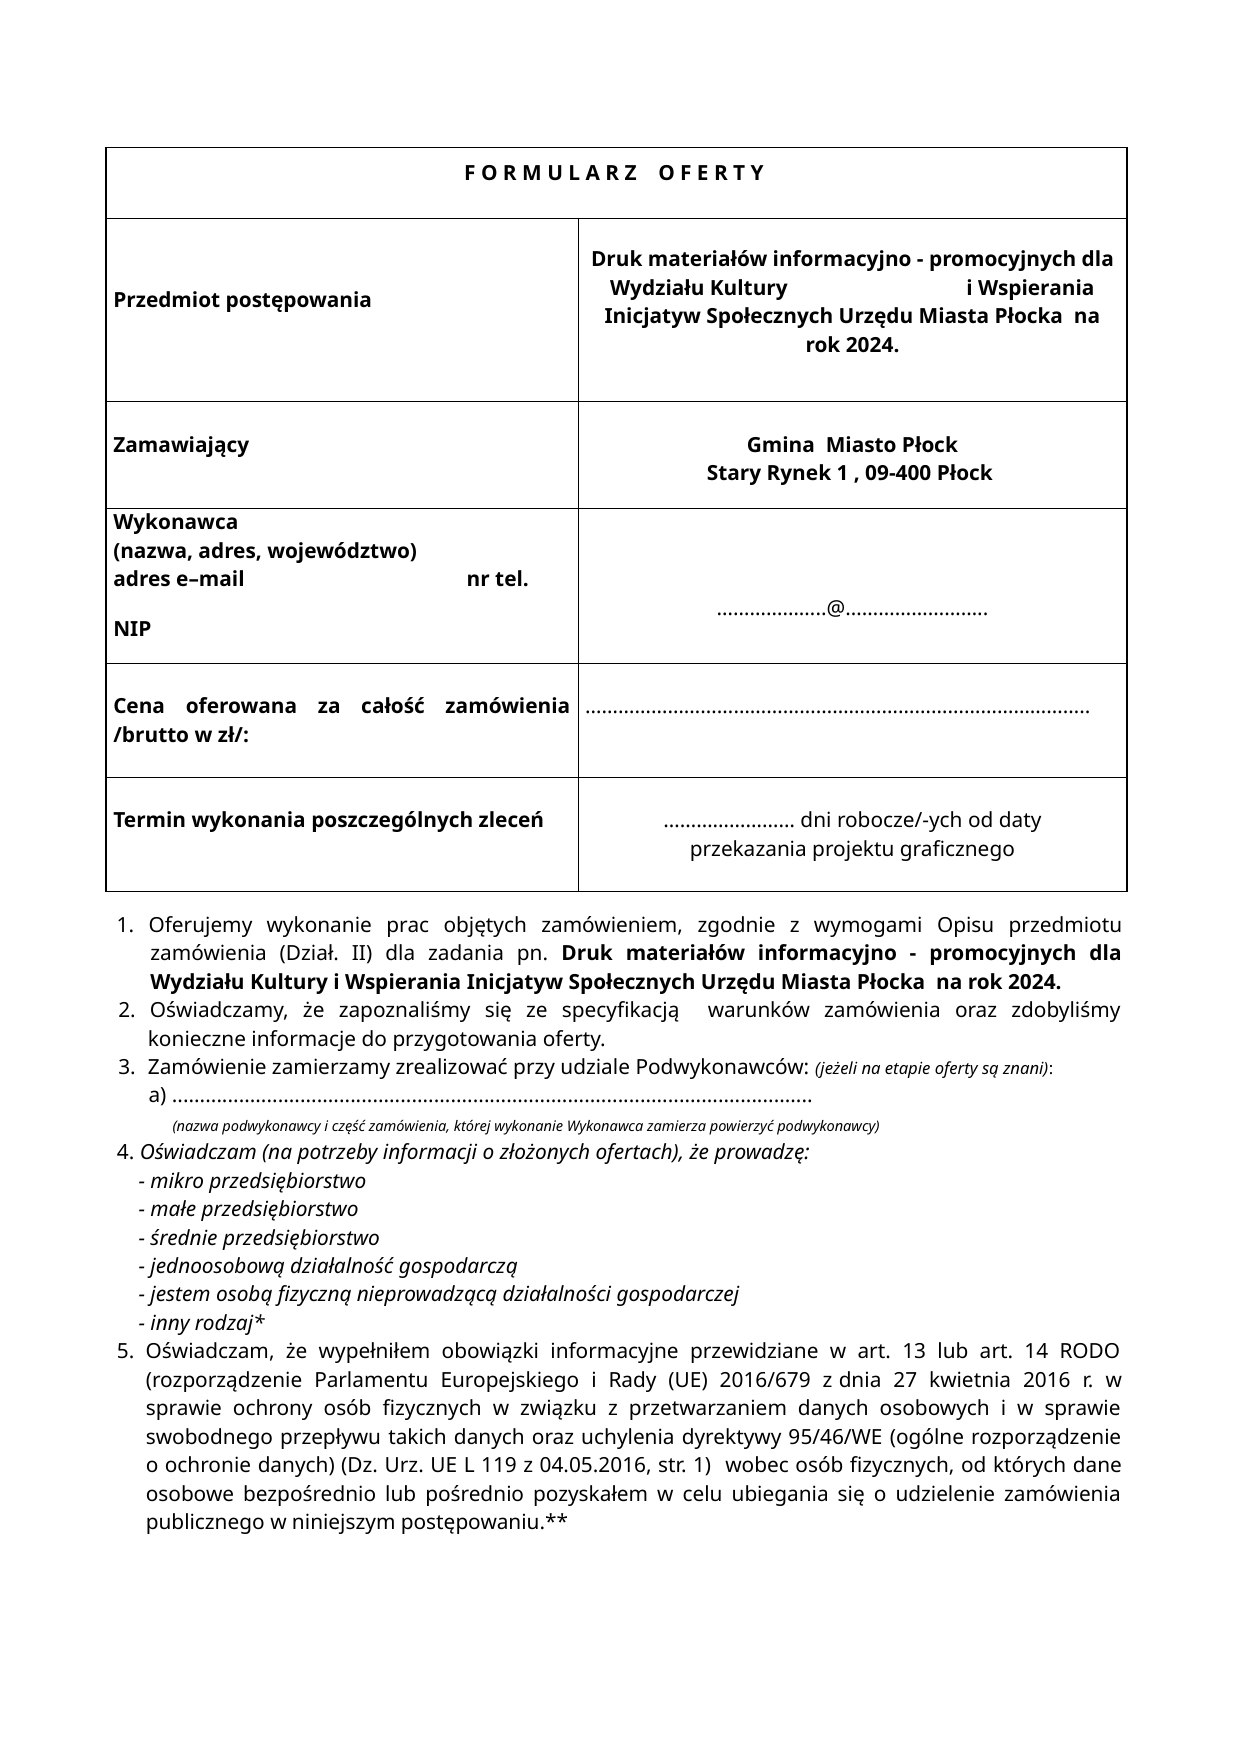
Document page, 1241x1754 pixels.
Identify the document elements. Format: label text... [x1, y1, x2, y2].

text 3. Zamówienie zamierzamy zrealizować przy udziale Podwykonawców: (jeżeli na etapie oferty są znani): [118, 1052, 1122, 1081]
text 5. Oświadczam, że wypełniłem obowiązki informacyjne przewidziane w art. 13 lub art. 14 RODO (rozporządzenie Parlamentu Europejskiego i Rady (UE) 2016/679 z dnia 27 kwietnia 2016 r. w sprawie ochrony osób fizycznych w związku z przetwarzaniem danych osobowych i w sprawie swobodnego przepływu takich danych oraz uchylenia dyrektywy 95/46/WE (ogólne rozporządzenie o ochronie danych) (Dz. Urz. UE L 119 z 04.05.2016, str. 1) wobec osób fizycznych, od których dane osobowe bezpośrednio lub pośrednio pozyskałem w celu ubiegania się o udzielenie zamówienia publicznego w niniejszym postępowaniu.** [117, 1336, 1122, 1536]
table_cell Termin wykonania poszczególnych zleceń [107, 778, 578, 891]
text - średnie przedsiębiorstwo [117, 1223, 1122, 1251]
table_cell Druk materiałów informacyjno - promocyjnych dla Wydziału Kultury i Wspierania Inicjatyw Społecznych Urzędu Miasta Płocka na rok 2024. [579, 219, 1126, 401]
table_cell Zamawiający [107, 402, 578, 507]
text (nazwa podwykonawcy i część zamówienia, której wykonanie Wykonawca zamierza powierzyć podwykonawcy) [118, 1109, 1122, 1137]
table_header F O R M U L A R Z O F E R T Y [107, 148, 1126, 218]
text 2. Oświadczamy, że zapoznaliśmy się ze specyfikacją warunków zamówienia oraz zdobyliśmy konieczne informacje do przygotowania oferty. [118, 995, 1122, 1052]
table_cell Cena oferowana za całość zamówienia /brutto w zł/: [107, 664, 578, 777]
table_cell ……………………………………………………………………………….. [579, 664, 1126, 777]
text - mikro przedsiębiorstwo [117, 1166, 1122, 1194]
table_cell Gmina Miasto Płock Stary Rynek 1 , 09-400 Płock [579, 402, 1126, 507]
text - jednoosobową działalność gospodarczą [117, 1251, 1122, 1279]
table_cell …………………… dni robocze/-ych od daty przekazania projektu graficznego [579, 778, 1126, 891]
text a) ................................................................................................................... [148, 1081, 1122, 1109]
table_cell Przedmiot postępowania [107, 219, 578, 401]
table_cell Wykonawca (nazwa, adres, województwo) adres e–mail nr tel. NIP [107, 509, 578, 663]
table_cell ………………..@…………………….. [579, 509, 1126, 663]
text - jestem osobą fizyczną nieprowadzącą działalności gospodarczej [117, 1279, 1122, 1308]
text - inny rodzaj* [117, 1308, 1122, 1336]
text 1. Oferujemy wykonanie prac objętych zamówieniem, zgodnie z wymogami Opisu przedmiotu zamówienia (Dział. II) dla zadania pn. Druk materiałów informacyjno - promocyjnych dla Wydziału Kultury i Wspierania Inicjatyw Społecznych Urzędu Miasta Płocka na rok 2024. [116, 910, 1122, 995]
text 4. Oświadczam (na potrzeby informacji o złożonych ofertach), że prowadzę: [117, 1137, 1122, 1166]
text - małe przedsiębiorstwo [117, 1194, 1122, 1223]
